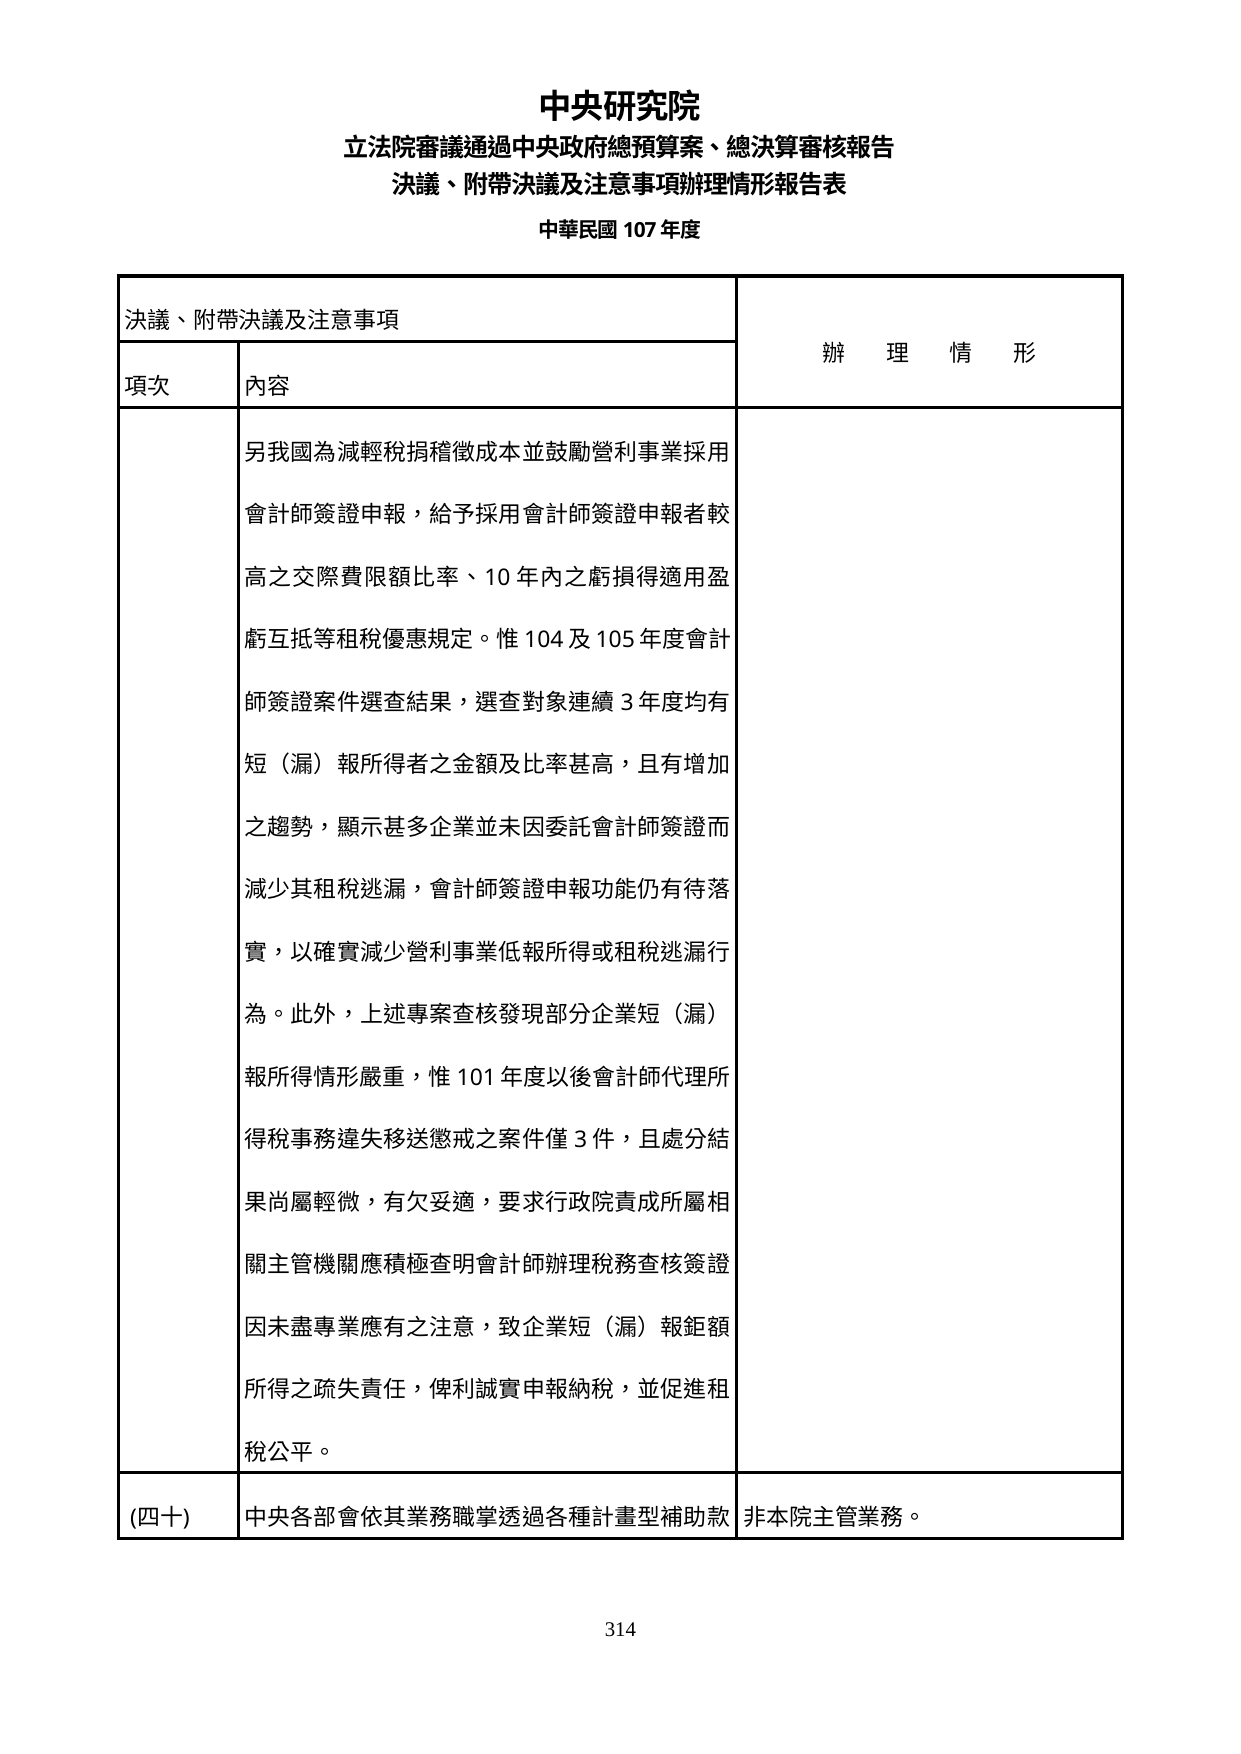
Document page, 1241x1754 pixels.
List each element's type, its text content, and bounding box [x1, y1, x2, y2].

table_cell 非本院主管業務。 [738, 1474, 1121, 1537]
table_cell 另我國為減輕稅捐稽徵成本並鼓勵營利事業採用會計師簽證申報，給予採用會計師簽證申報者較高之交際費限額比率、10年內之虧損得適用盈虧互抵等租稅優惠規定。惟104及105年度會計師簽證案件選查結果，選查對象連續3年度均有短（漏）報所得者之金額及比率甚高，且有增加之趨勢，顯示甚多企業並未因委託會計師簽證而減少其租稅逃漏，會計師簽證申報功能仍有待落實，以確實減少營利事業低報所得或租稅逃漏行為。此外，上述專案查核發現部分企業短（漏）報所得情形嚴重，惟101年度以後會計師代理所得稅事務違失移送懲戒之案件僅3件，且處分結果尚屬輕微，有欠妥適，要求行政院責成所屬相關主管機關應積極查明會計師辦理稅務查核簽證因未盡專業應有之注意，致企業短（漏）報鉅額所得之疏失責任，俾利誠實申報納稅，並促進租稅公平。 [240, 409, 735, 1471]
table_header 決議、附帶決議及注意事項 [120, 278, 735, 340]
table_cell 內容 [240, 343, 735, 406]
table_cell [120, 409, 237, 1471]
table_cell 項次 [120, 343, 237, 406]
table_header 辦 理 情 形 [738, 278, 1121, 406]
table_cell [738, 409, 1121, 1471]
table_cell (四十) [120, 1474, 237, 1537]
table_cell 中央各部會依其業務職掌透過各種計畫型補助款 [240, 1474, 735, 1537]
